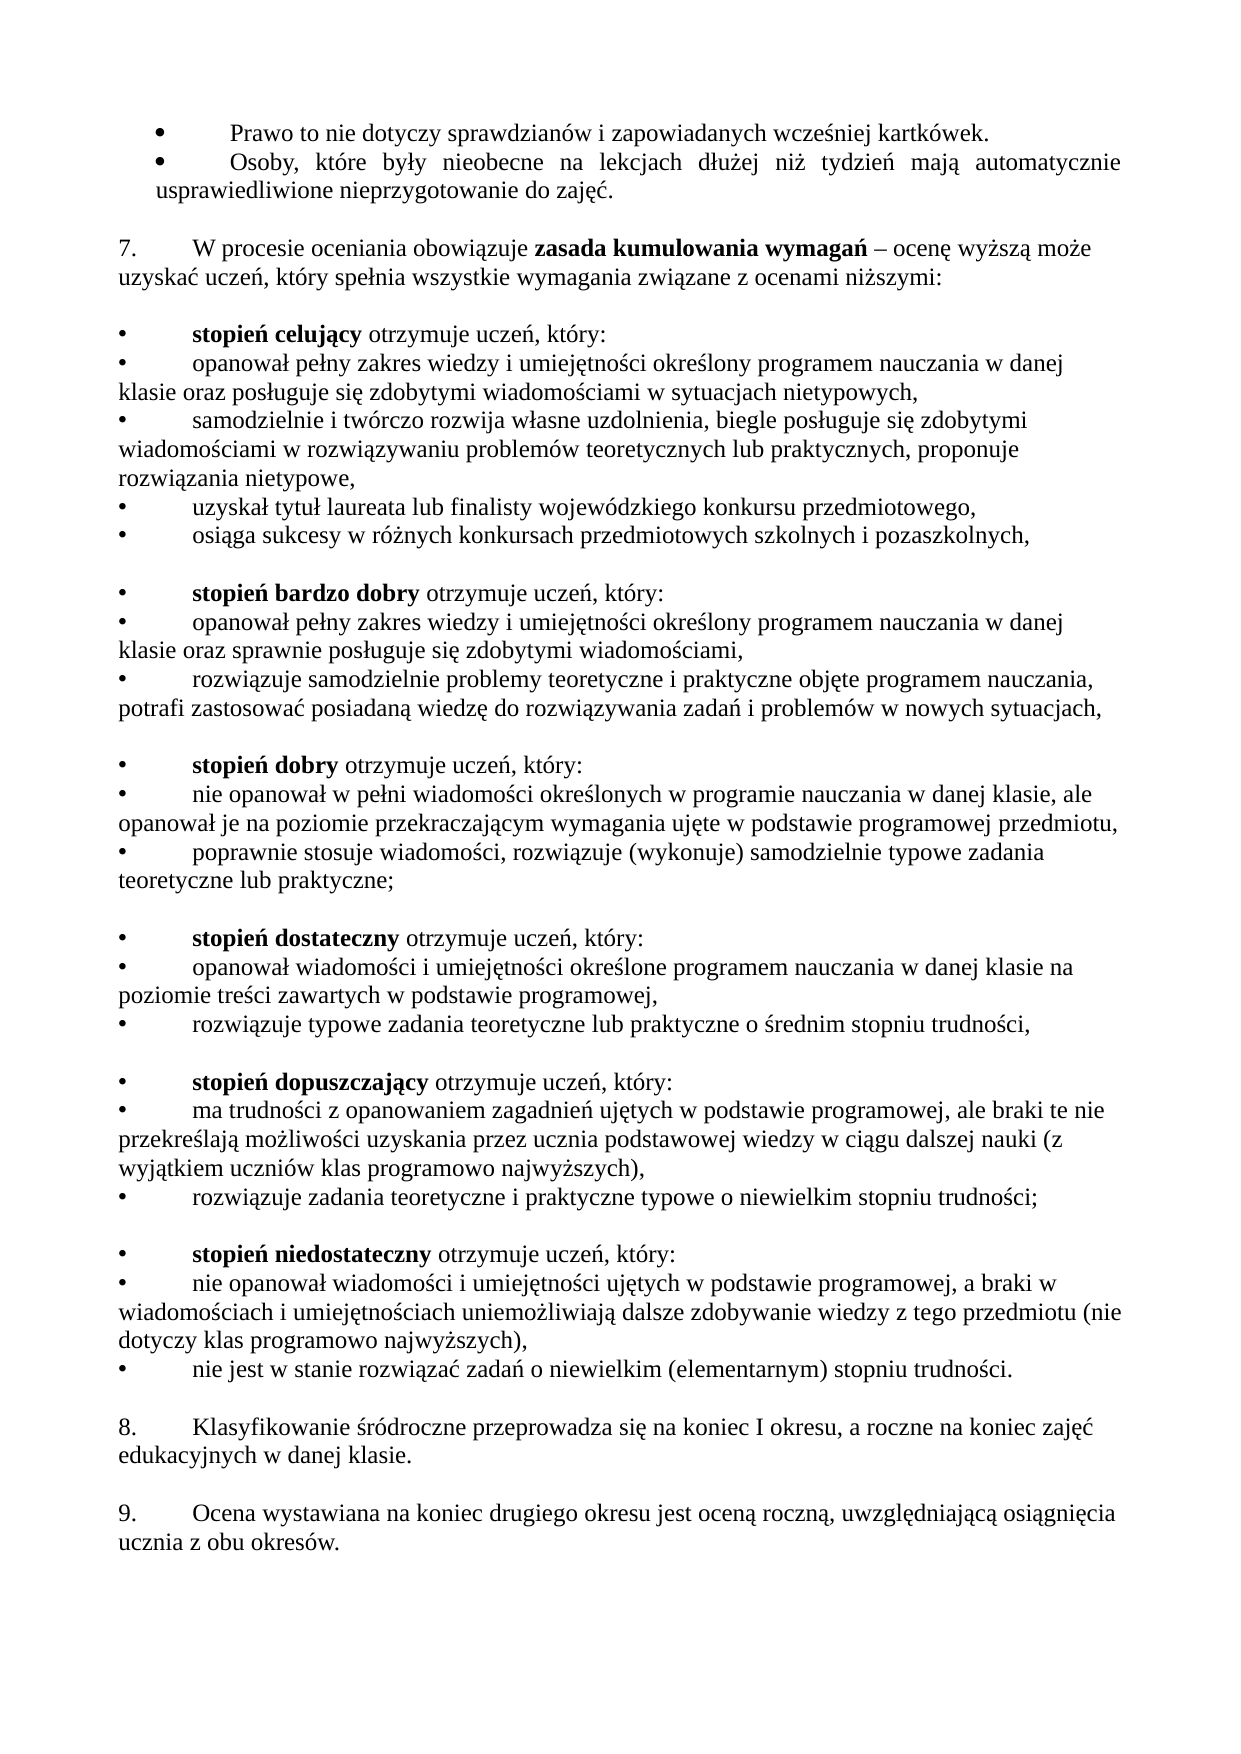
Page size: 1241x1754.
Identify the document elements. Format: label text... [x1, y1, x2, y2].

list opanował pełny zakres wiedzy i umiejętności określony programem nauczania w danej klasie oraz posługuje się zdobytymi wiadomościami w sytuacjach nietypowych, [118, 348, 1122, 406]
list W procesie oceniania obowiązuje zasada kumulowania wymagań – ocenę wyższą może uzyskać uczeń, który spełnia wszystkie wymagania związane z ocenami niższymi: [118, 233, 1122, 291]
list nie opanował wiadomości i umiejętności ujętych w podstawie programowej, a braki w wiadomościach i umiejętnościach uniemożliwiają dalsze zdobywanie wiedzy z tego przedmiotu (nie dotyczy klas programowo najwyższych), [118, 1268, 1122, 1354]
list Klasyfikowanie śródroczne przeprowadza się na koniec I okresu, a roczne na koniec zajęć edukacyjnych w danej klasie. [118, 1412, 1122, 1469]
list poprawnie stosuje wiadomości, rozwiązuje (wykonuje) samodzielnie typowe zadania teoretyczne lub praktyczne; [118, 837, 1122, 894]
list samodzielnie i twórczo rozwija własne uzdolnienia, biegle posługuje się zdobytymi wiadomościami w rozwiązywaniu problemów teoretycznych lub praktycznych, proponuje rozwiązania nietypowe, [118, 406, 1122, 492]
list nie jest w stanie rozwiązać zadań o niewielkim (elementarnym) stopniu trudności. [118, 1354, 1122, 1383]
list nie opanował w pełni wiadomości określonych w programie nauczania w danej klasie, ale opanował je na poziomie przekraczającym wymagania ujęte w podstawie programowej przedmiotu, [118, 779, 1122, 837]
list opanował pełny zakres wiedzy i umiejętności określony programem nauczania w danej klasie oraz sprawnie posługuje się zdobytymi wiadomościami, [118, 607, 1122, 664]
list ma trudności z opanowaniem zagadnień ujętych w podstawie programowej, ale braki te nie przekreślają możliwości uzyskania przez ucznia podstawowej wiedzy w ciągu dalszej nauki (z wyjątkiem uczniów klas programowo najwyższych), [118, 1096, 1122, 1182]
list Osoby, które były nieobecne na lekcjach dłużej niż tydzień mają automatycznie usprawiedliwione nieprzygotowanie do zajęć. [156, 147, 1122, 204]
list osiąga sukcesy w różnych konkursach przedmiotowych szkolnych i pozaszkolnych, [118, 521, 1122, 549]
list stopień celujący otrzymuje uczeń, który: [118, 319, 1122, 348]
list stopień dopuszczający otrzymuje uczeń, który: [118, 1067, 1122, 1096]
list rozwiązuje zadania teoretyczne i praktyczne typowe o niewielkim stopniu trudności; [118, 1182, 1122, 1211]
list Ocena wystawiana na koniec drugiego okresu jest oceną roczną, uwzględniającą osiągnięcia ucznia z obu okresów. [118, 1498, 1122, 1556]
list uzyskał tytuł laureata lub finalisty wojewódzkiego konkursu przedmiotowego, [118, 492, 1122, 521]
list stopień dostateczny otrzymuje uczeń, który: [118, 923, 1122, 952]
list Prawo to nie dotyczy sprawdzianów i zapowiadanych wcześniej kartkówek. [156, 118, 1122, 147]
list opanował wiadomości i umiejętności określone programem nauczania w danej klasie na poziomie treści zawartych w podstawie programowej, [118, 952, 1122, 1009]
list stopień bardzo dobry otrzymuje uczeń, który: [118, 578, 1122, 607]
list rozwiązuje samodzielnie problemy teoretyczne i praktyczne objęte programem nauczania, potrafi zastosować posiadaną wiedzę do rozwiązywania zadań i problemów w nowych sytuacjach, [118, 664, 1122, 722]
list stopień niedostateczny otrzymuje uczeń, który: [118, 1239, 1122, 1268]
list rozwiązuje typowe zadania teoretyczne lub praktyczne o średnim stopniu trudności, [118, 1009, 1122, 1038]
list stopień dobry otrzymuje uczeń, który: [118, 751, 1122, 779]
